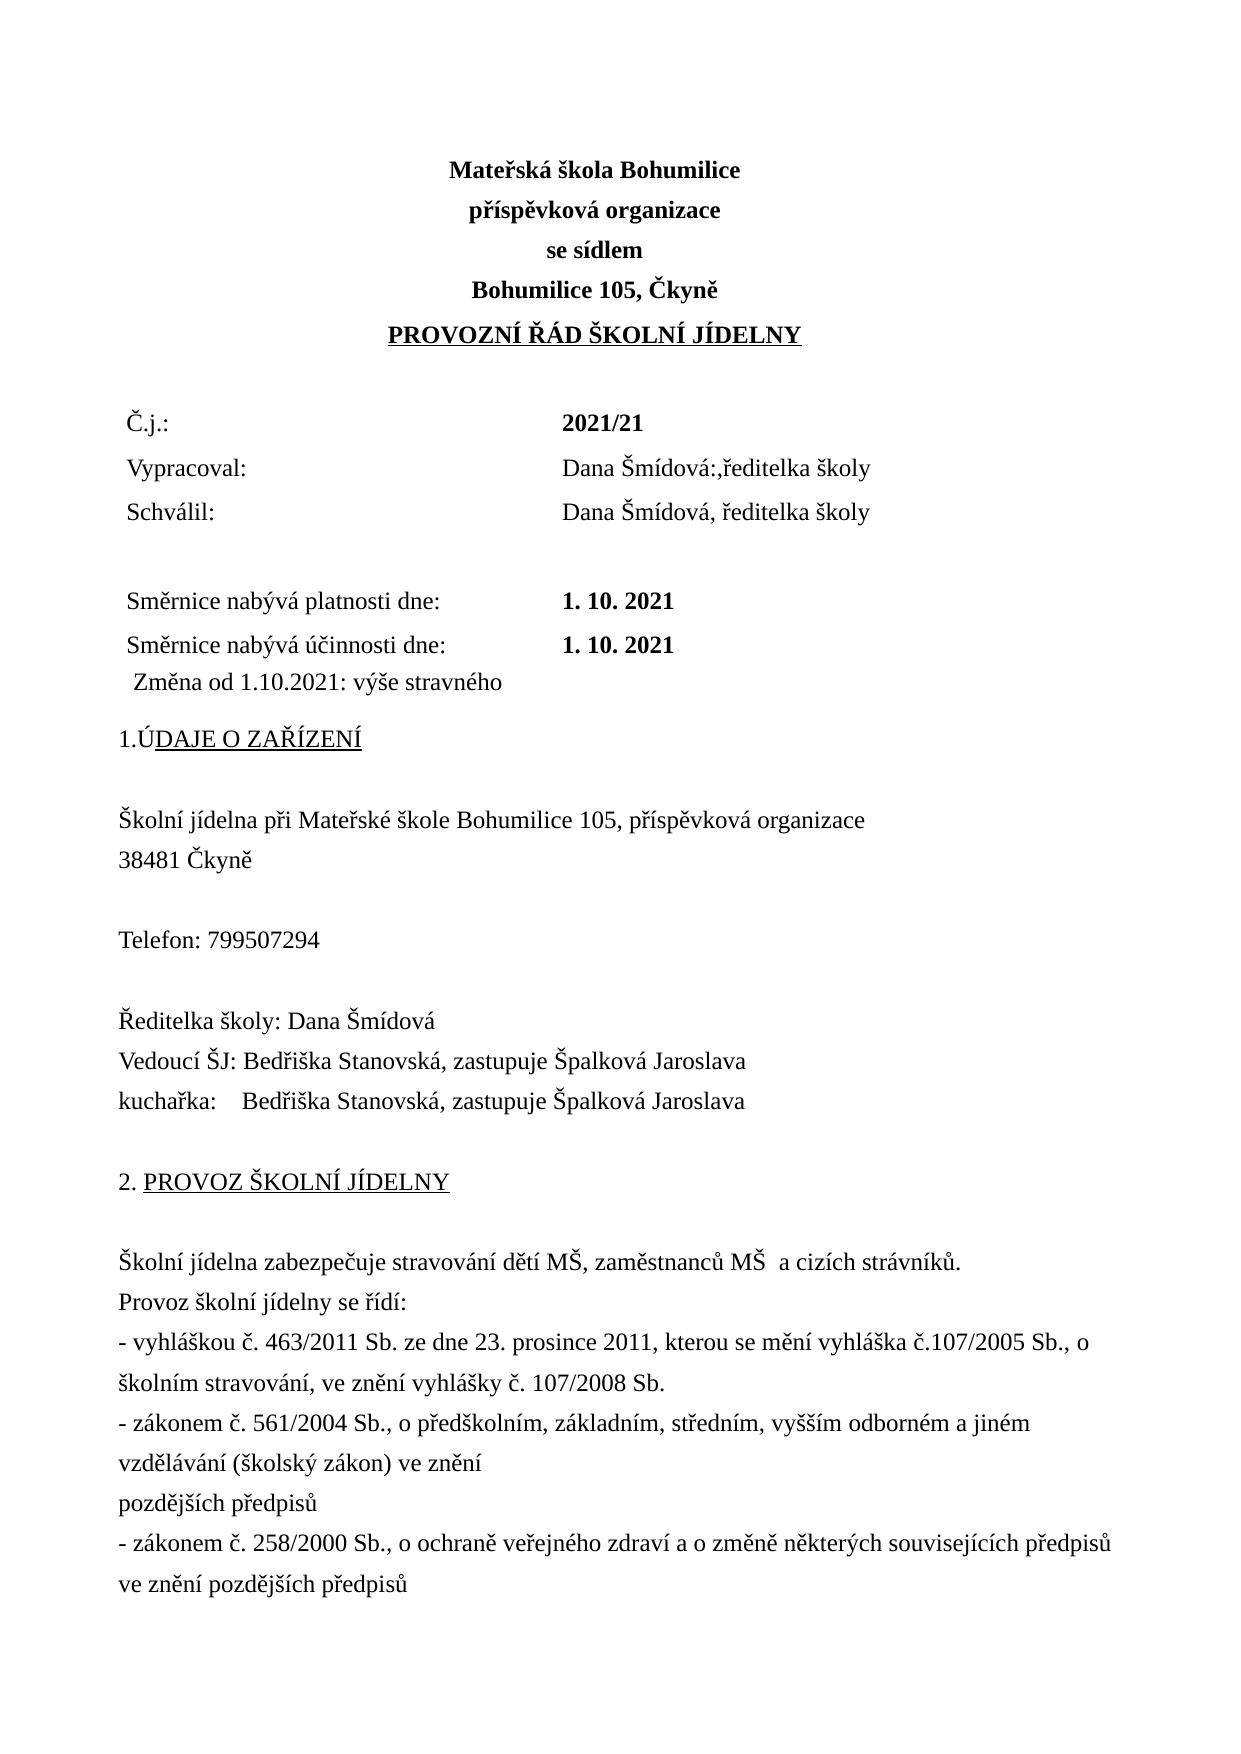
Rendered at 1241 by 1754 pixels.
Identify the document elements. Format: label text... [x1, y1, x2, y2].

table_cell Směrnice nabývá platnosti dne: [118, 578, 554, 622]
table_cell 2021/21 [554, 401, 1071, 445]
table_cell Dana Šmídová, ředitelka školy [554, 489, 1071, 534]
table_cell PROVOZNÍ ŘÁD ŠKOLNÍ JÍDELNY [118, 312, 1071, 356]
text 38481 Čkyně [118, 845, 1122, 874]
table_cell [118, 534, 554, 578]
table_cell Schválil: [118, 489, 554, 534]
text 1.ÚDAJE O ZAŘÍZENÍ [118, 724, 1122, 753]
table_cell [554, 534, 1071, 578]
text Změna od 1.10.2021: výše stravného [133, 667, 1122, 696]
text Provoz školní jídelny se řídí: [118, 1287, 1122, 1316]
text Telefon: 799507294 [118, 925, 1122, 954]
table_cell Č.j.: [118, 401, 554, 445]
table_header Mateřská škola Bohumilice příspěvková organizace se sídlem Bohumilice 105, Čkyně [118, 147, 1071, 312]
table_cell [118, 356, 1071, 401]
table_cell Dana Šmídová:,ředitelka školy [554, 445, 1071, 489]
table_cell 1. 10. 2021 [554, 578, 1071, 622]
text - zákonem č. 258/2000 Sb., o ochraně veřejného zdraví a o změně některých souvisejících předpisů ve znění pozdějších předpisů [118, 1528, 1122, 1597]
table_cell Směrnice nabývá účinnosti dne: [118, 623, 554, 667]
text 2. PROVOZ ŠKOLNÍ JÍDELNY [118, 1167, 1122, 1195]
table_cell Vypracoval: [118, 445, 554, 489]
text Ředitelka školy: Dana Šmídová [118, 1006, 1122, 1034]
table_cell 1. 10. 2021 [554, 623, 1071, 667]
text - vyhláškou č. 463/2011 Sb. ze dne 23. prosince 2011, kterou se mění vyhláška č.107/2005 Sb., o školním stravování, ve znění vyhlášky č. 107/2008 Sb. [118, 1327, 1122, 1396]
text Vedoucí ŠJ: Bedřiška Stanovská, zastupuje Špalková Jaroslava [118, 1046, 1122, 1075]
text Školní jídelna při Mateřské škole Bohumilice 105, příspěvková organizace [118, 805, 1122, 833]
text - zákonem č. 561/2004 Sb., o předškolním, základním, středním, vyšším odborném a jiném vzdělávání (školský zákon) ve znění [118, 1408, 1122, 1477]
text Školní jídelna zabezpečuje stravování dětí MŠ, zaměstnanců MŠ a cizích strávníků. [118, 1247, 1122, 1276]
text pozdějších předpisů [118, 1488, 1122, 1517]
text kuchařka: Bedřiška Stanovská, zastupuje Špalková Jaroslava [118, 1086, 1122, 1115]
